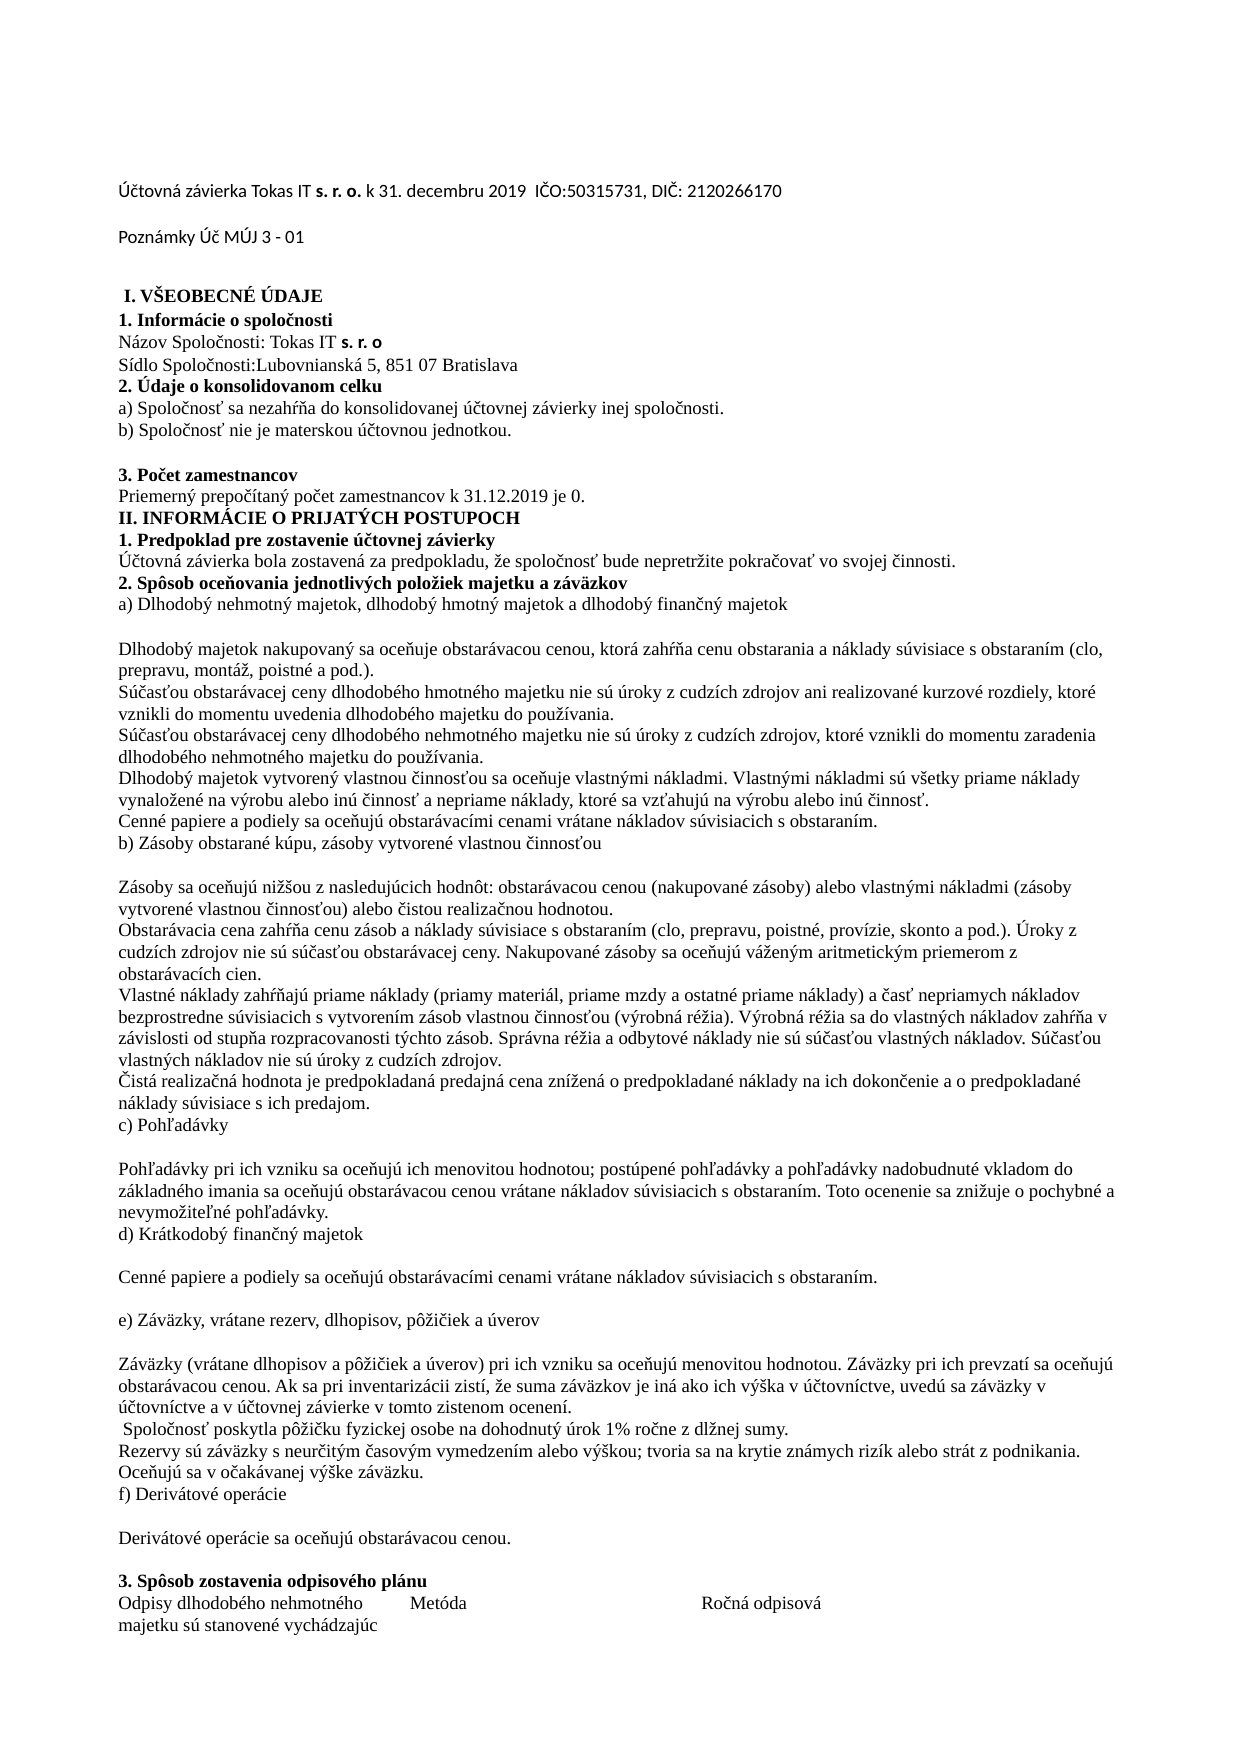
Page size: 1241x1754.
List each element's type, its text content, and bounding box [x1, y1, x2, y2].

list c) Pohľadávky [118, 1113, 1122, 1135]
text I. VŠEOBECNÉ ÚDAJE [118, 278, 1122, 309]
text Čistá realizačná hodnota je predpokladaná predajná cena znížená o predpokladané náklady na ich dokončenie a o predpokladané náklady súvisiace s ich predajom. [118, 1070, 1122, 1113]
text Rezervy sú záväzky s neurčitým časovým vymedzením alebo výškou; tvoria sa na krytie známych rizík alebo strát z podnikania. Oceňujú sa v očakávanej výške záväzku. [118, 1439, 1122, 1483]
text Priemerný prepočítaný počet zamestnancov k 31.12.2019 je 0. [118, 485, 1122, 507]
text 2. Spôsob oceňovania jednotlivých položiek majetku a záväzkov [118, 572, 1122, 593]
text Cenné papiere a podiely sa oceňujú obstarávacími cenami vrátane nákladov súvisiacich s obstaraním. [118, 1266, 1122, 1287]
text Sídlo Spoločnosti:Lubovnianská 5, 851 07 Bratislava [118, 353, 1122, 375]
text 3. Spôsob zostavenia odpisového plánu [118, 1570, 1122, 1592]
text Obstarávacia cena zahŕňa cenu zásob a náklady súvisiace s obstaraním (clo, prepravu, poistné, provízie, skonto a pod.). Úroky z cudzích zdrojov nie sú súčasťou obstarávacej ceny. Nakupované zásoby sa oceňujú váženým aritmetickým priemerom z obstarávacích cien. [118, 919, 1122, 984]
text Vlastné náklady zahŕňajú priame náklady (priamy materiál, priame mzdy a ostatné priame náklady) a časť nepriamych nákladov bezprostredne súvisiacich s vytvorením zásob vlastnou činnosťou (výrobná réžia). Výrobná réžia sa do vlastných nákladov zahŕňa v závislosti od stupňa rozpracovanosti týchto zásob. Správna réžia a odbytové náklady nie sú súčasťou vlastných nákladov. Súčasťou vlastných nákladov nie sú úroky z cudzích zdrojov. [118, 984, 1122, 1070]
list b) Spoločnosť nie je materskou účtovnou jednotkou. [118, 419, 1122, 441]
text Zásoby sa oceňujú nižšou z nasledujúcich hodnôt: obstarávacou cenou (nakupované zásoby) alebo vlastnými nákladmi (zásoby vytvorené vlastnou činnosťou) alebo čistou realizačnou hodnotou. [118, 876, 1122, 919]
text Súčasťou obstarávacej ceny dlhodobého hmotného majetku nie sú úroky z cudzích zdrojov ani realizované kurzové rozdiely, ktoré vznikli do momentu uvedenia dlhodobého majetku do používania. [118, 681, 1122, 724]
text Spoločnosť poskytla pôžičku fyzickej osobe na dohodnutý úrok 1% ročne z dlžnej sumy. [118, 1418, 1122, 1439]
table_header Odpisy dlhodobého nehmotného majetku sú stanovené vychádzajúc [107, 1592, 398, 1635]
text Účtovná závierka bola zostavená za predpokladu, že spoločnosť bude nepretržite pokračovať vo svojej činnosti. [118, 550, 1122, 572]
text Účtovná závierka Tokas IT s. r. o. k 31. decembru 2019 IČO:50315731, DIČ: 2120266170 [118, 179, 1122, 202]
text Dlhodobý majetok nakupovaný sa oceňuje obstarávacou cenou, ktorá zahŕňa cenu obstarania a náklady súvisiace s obstaraním (clo, prepravu, montáž, poistné a pod.). [118, 638, 1122, 681]
list a) Spoločnosť sa nezahŕňa do konsolidovanej účtovnej závierky inej spoločnosti. [118, 397, 1122, 418]
text Záväzky (vrátane dlhopisov a pôžičiek a úverov) pri ich vzniku sa oceňujú menovitou hodnotou. Záväzky pri ich prevzatí sa oceňujú obstarávacou cenou. Ak sa pri inventarizácii zistí, že suma záväzkov je iná ako ich výška v účtovníctve, uvedú sa záväzky v účtovníctve a v účtovnej závierke v tomto zistenom ocenení. [118, 1353, 1122, 1418]
text 1. Predpoklad pre zostavenie účtovnej závierky [118, 528, 1122, 550]
table_header Metóda [398, 1592, 690, 1635]
table_header Ročná odpisová [690, 1592, 981, 1635]
text 3. Počet zamestnancov [118, 464, 1122, 485]
text Cenné papiere a podiely sa oceňujú obstarávacími cenami vrátane nákladov súvisiacich s obstaraním. [118, 810, 1122, 832]
list d) Krátkodobý finančný majetok [118, 1223, 1122, 1244]
text Derivátové operácie sa oceňujú obstarávacou cenou. [118, 1527, 1122, 1549]
text Súčasťou obstarávacej ceny dlhodobého nehmotného majetku nie sú úroky z cudzích zdrojov, ktoré vznikli do momentu zaradenia dlhodobého nehmotného majetku do používania. [118, 724, 1122, 767]
text 1. Informácie o spoločnosti [118, 309, 1122, 331]
text Dlhodobý majetok vytvorený vlastnou činnosťou sa oceňuje vlastnými nákladmi. Vlastnými nákladmi sú všetky priame náklady vynaložené na výrobu alebo inú činnosť a nepriame náklady, ktoré sa vzťahujú na výrobu alebo inú činnosť. [118, 767, 1122, 810]
list e) Záväzky, vrátane rezerv, dlhopisov, pôžičiek a úverov [118, 1309, 1122, 1330]
list f) Derivátové operácie [118, 1483, 1122, 1504]
text 2. Údaje o konsolidovanom celku [118, 375, 1122, 397]
list b) Zásoby obstarané kúpu, zásoby vytvorené vlastnou činnosťou [118, 832, 1122, 853]
text Poznámky Úč MÚJ 3 - 01 [118, 225, 1122, 248]
text II. INFORMÁCIE O PRIJATÝCH POSTUPOCH [118, 507, 1122, 528]
text Názov Spoločnosti: Tokas IT s. r. o [118, 331, 1122, 353]
text Pohľadávky pri ich vzniku sa oceňujú ich menovitou hodnotou; postúpené pohľadávky a pohľadávky nadobudnuté vkladom do základného imania sa oceňujú obstarávacou cenou vrátane nákladov súvisiacich s obstaraním. Toto ocenenie sa znižuje o pochybné a nevymožiteľné pohľadávky. [118, 1158, 1122, 1223]
list a) Dlhodobý nehmotný majetok, dlhodobý hmotný majetok a dlhodobý finančný majetok [118, 593, 1122, 615]
